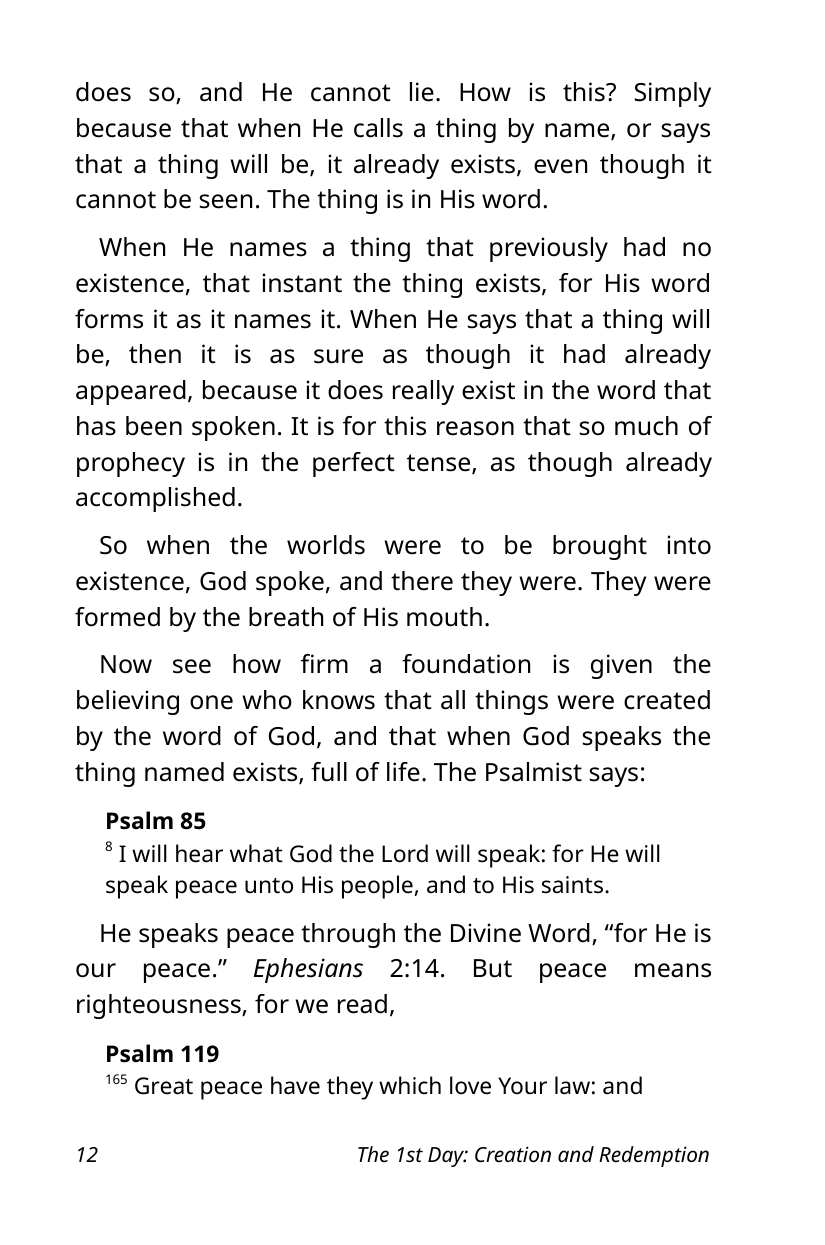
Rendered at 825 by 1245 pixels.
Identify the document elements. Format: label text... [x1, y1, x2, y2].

text So when the worlds were to be brought into existence, God spoke, and there they were. They were formed by the breath of His mouth. [75, 528, 712, 633]
text When He names a thing that previously had no existence, that instant the thing exists, for His word forms it as it names it. When He says that a thing will be, then it is as sure as though it had already appeared, because it does really exist in the word that has been spoken. It is for this reason that so much of prophecy is in the perfect tense, as though already accomplished. [75, 230, 712, 514]
text Psalm 85 [105, 805, 712, 836]
text Now see how firm a foundation is given the believing one who knows that all things were created by the word of God, and that when God speaks the thing named exists, full of life. The Psalmist says: [75, 647, 712, 788]
text 8 I will hear what God the Lord will speak: for He will speak peace unto His people, and to His saints. [105, 838, 682, 900]
text 165 Great peace have they which love Your law: and [105, 1070, 682, 1101]
text does so, and He cannot lie. How is this? Simply because that when He calls a thing by name, or says that a thing will be, it already exists, even though it cannot be seen. The thing is in His word. [75, 75, 712, 216]
text He speaks peace through the Divine Word, “for He is our peace.” Ephesians 2:14. But peace means righteousness, for we read, [75, 915, 712, 1021]
text Psalm 119 [105, 1037, 712, 1069]
